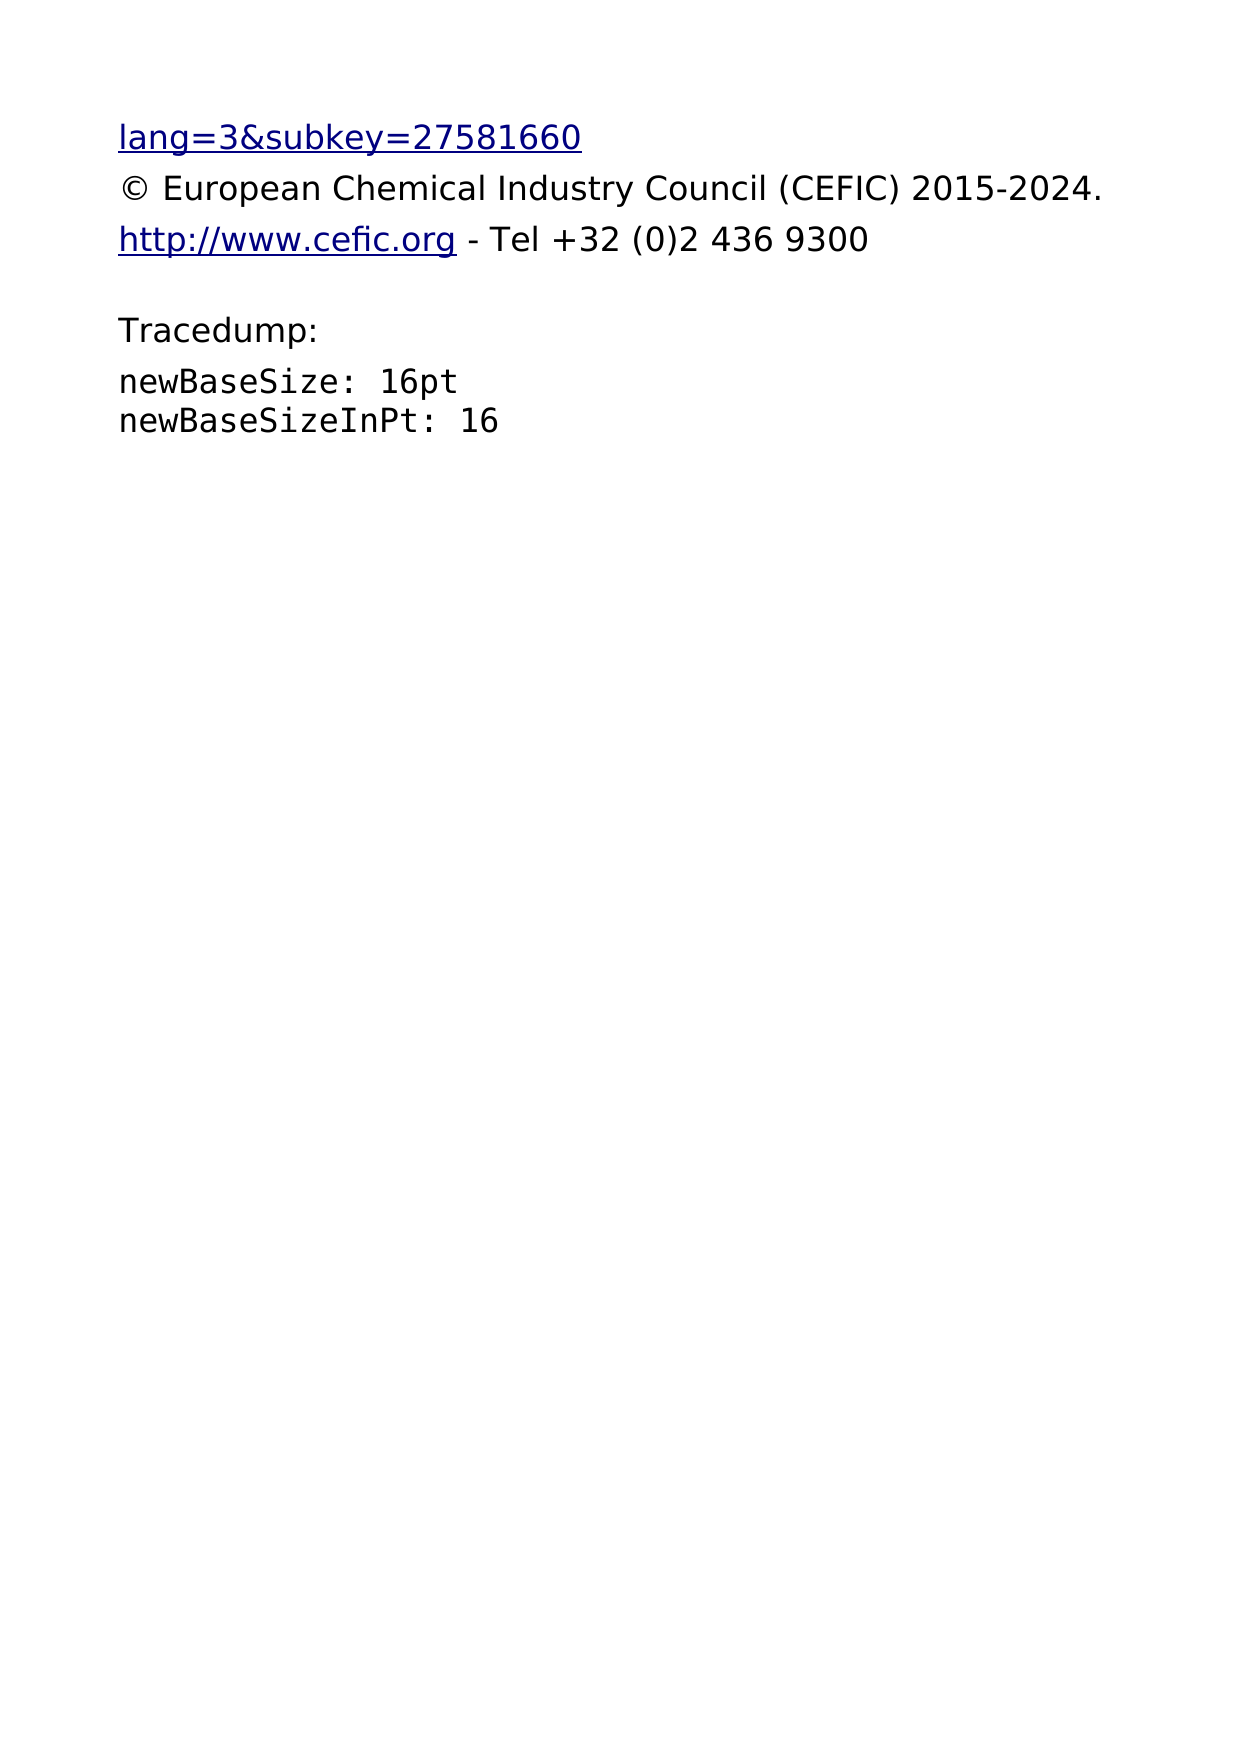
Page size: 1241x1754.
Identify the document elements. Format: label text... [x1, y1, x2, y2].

text http://www.cefic.org - Tel +32 (0)2 436 9300 [118, 221, 1122, 260]
text newBaseSize: 16pt newBaseSizeInPt: 16 [118, 362, 1122, 440]
text © European Chemical Industry Council (CEFIC) 2015-2024. [118, 169, 1122, 208]
text Tracedump: [118, 272, 1122, 350]
text lang=3&subkey=27581660 [118, 118, 1122, 157]
